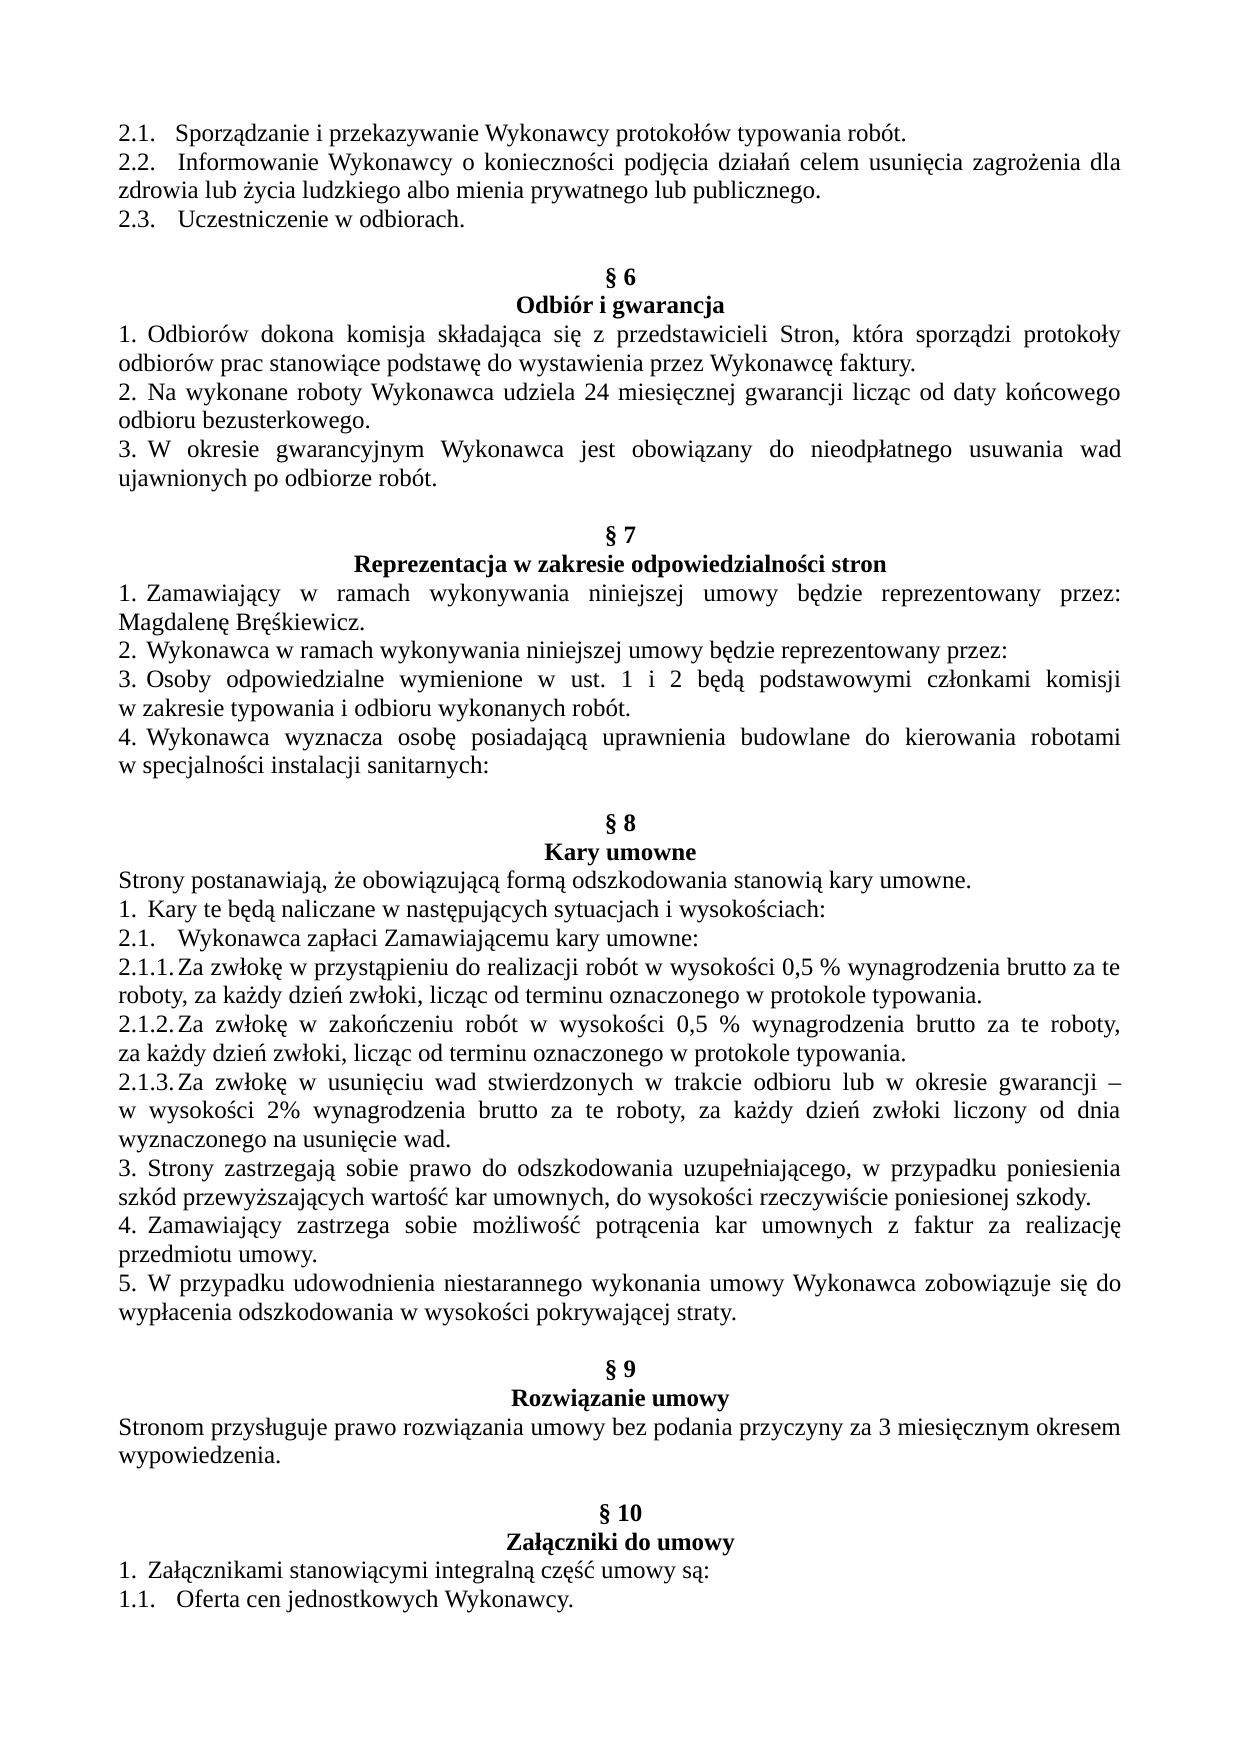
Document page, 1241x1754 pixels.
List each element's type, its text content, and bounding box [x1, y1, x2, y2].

text Załączniki do umowy [118, 1527, 1122, 1556]
text 2.1.2. Za zwłokę w zakończeniu robót w wysokości 0,5 % wynagrodzenia brutto za te roboty, za każdy dzień zwłoki, licząc od terminu oznaczonego w protokole typowania. [118, 1009, 1122, 1067]
text 2.1. Sporządzanie i przekazywanie Wykonawcy protokołów typowania robót. [118, 118, 1122, 147]
text § 10 [118, 1498, 1122, 1527]
text 1. Odbiorów dokona komisja składająca się z przedstawicieli Stron, która sporządzi protokoły odbiorów prac stanowiące podstawę do wystawienia przez Wykonawcę faktury. [118, 319, 1122, 377]
text 1. Zamawiający w ramach wykonywania niniejszej umowy będzie reprezentowany przez: Magdalenę Bręśkiewicz. [118, 578, 1122, 636]
text 5. W przypadku udowodnienia niestarannego wykonania umowy Wykonawca zobowiązuje się do wypłacenia odszkodowania w wysokości pokrywającej straty. [118, 1268, 1122, 1326]
text 3. W okresie gwarancyjnym Wykonawca jest obowiązany do nieodpłatnego usuwania wad ujawnionych po odbiorze robót. [118, 434, 1122, 492]
subtitle Strony postanawiają, że obowiązującą formą odszkodowania stanowią kary umowne. [118, 866, 1122, 894]
text § 9 [118, 1354, 1122, 1383]
text 3. Osoby odpowiedzialne wymienione w ust. 1 i 2 będą podstawowymi członkami komisji w zakresie typowania i odbioru wykonanych robót. [118, 664, 1122, 722]
text 4. Zamawiający zastrzega sobie możliwość potrącenia kar umownych z faktur za realizację przedmiotu umowy. [118, 1211, 1122, 1268]
text 2.1. Wykonawca zapłaci Zamawiającemu kary umowne: [118, 923, 1122, 952]
text Odbiór i gwarancja [118, 291, 1122, 319]
text Kary umowne [118, 837, 1122, 866]
text Stronom przysługuje prawo rozwiązania umowy bez podania przyczyny za 3 miesięcznym okresem wypowiedzenia. [118, 1412, 1122, 1469]
text 2.1.3. Za zwłokę w usunięciu wad stwierdzonych w trakcie odbioru lub w okresie gwarancji – w wysokości 2% wynagrodzenia brutto za te roboty, za każdy dzień zwłoki liczony od dnia wyznaczonego na usunięcie wad. [118, 1067, 1122, 1153]
text 2.2. Informowanie Wykonawcy o konieczności podjęcia działań celem usunięcia zagrożenia dla zdrowia lub życia ludzkiego albo mienia prywatnego lub publicznego. [118, 147, 1122, 204]
text § 7 [118, 521, 1122, 549]
text Rozwiązanie umowy [118, 1383, 1122, 1412]
text 2.3. Uczestniczenie w odbiorach. [118, 204, 1122, 233]
text 2.1.1. Za zwłokę w przystąpieniu do realizacji robót w wysokości 0,5 % wynagrodzenia brutto za te roboty, za każdy dzień zwłoki, licząc od terminu oznaczonego w protokole typowania. [118, 952, 1122, 1009]
text 1. Załącznikami stanowiącymi integralną część umowy są: [118, 1556, 1122, 1584]
text § 6 [118, 262, 1122, 291]
text 4. Wykonawca wyznacza osobę posiadającą uprawnienia budowlane do kierowania robotami w specjalności instalacji sanitarnych: [118, 722, 1122, 779]
text 2. Na wykonane roboty Wykonawca udziela 24 miesięcznej gwarancji licząc od daty końcowego odbioru bezusterkowego. [118, 377, 1122, 434]
text 2. Wykonawca w ramach wykonywania niniejszej umowy będzie reprezentowany przez: [118, 636, 1122, 664]
text 3. Strony zastrzegają sobie prawo do odszkodowania uzupełniającego, w przypadku poniesienia szkód przewyższających wartość kar umownych, do wysokości rzeczywiście poniesionej szkody. [118, 1153, 1122, 1211]
list Kary te będą naliczane w następujących sytuacjach i wysokościach: [118, 894, 1122, 923]
text Reprezentacja w zakresie odpowiedzialności stron [118, 549, 1122, 578]
text 1.1. Oferta cen jednostkowych Wykonawcy. [118, 1584, 1122, 1613]
text § 8 [118, 808, 1122, 837]
